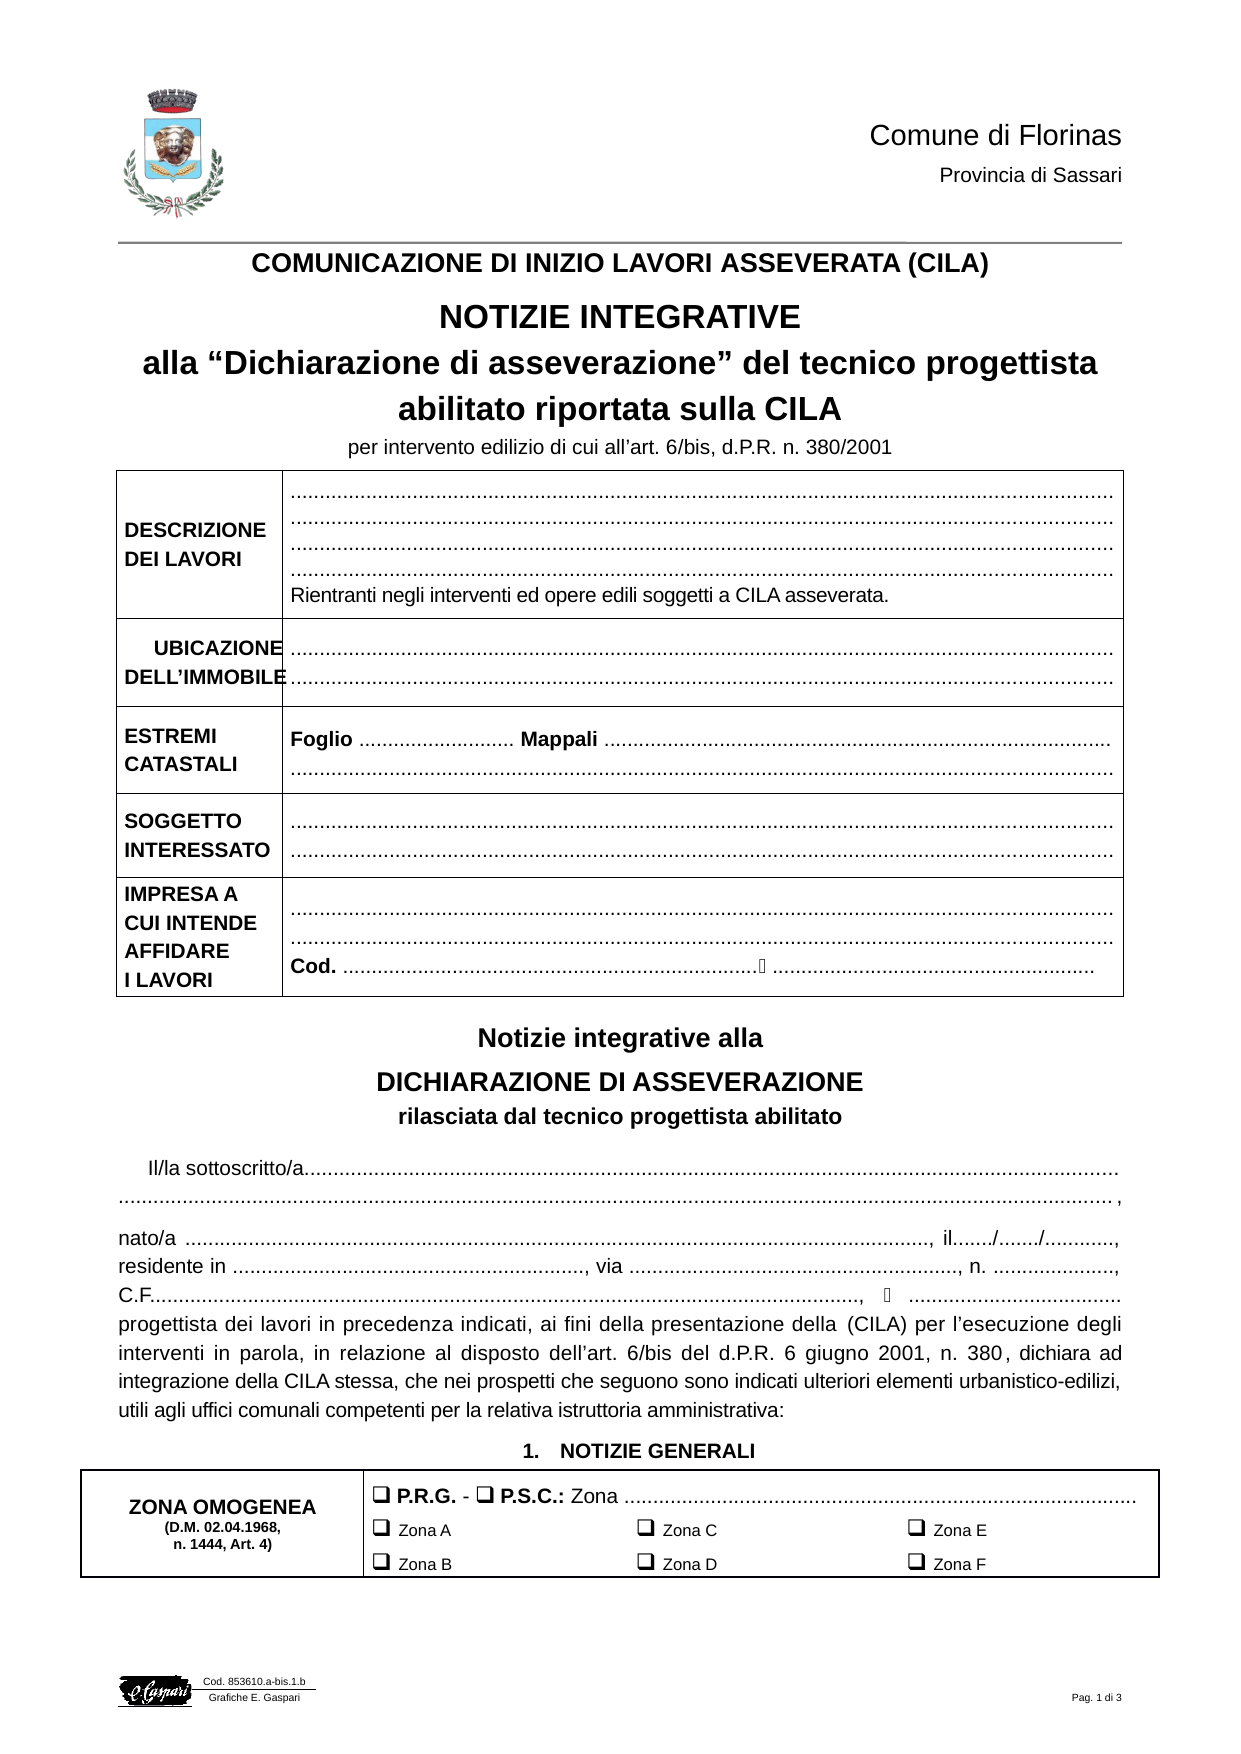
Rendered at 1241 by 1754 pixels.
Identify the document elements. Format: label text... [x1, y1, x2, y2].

table_header ZONA OMOGENEA (D.M. 02.04.1968, n. 1444, Art. 4) [82, 1471, 363, 1576]
list NOTIZIE GENERALI [156, 1439, 1122, 1463]
text Comune di Florinas [224, 118, 1122, 152]
table_header Rientranti negli interventi ed opere edili soggetti a CILA asseverata. [283, 471, 1123, 617]
table_cell UBICAZIONE DELL’IMMOBILE [117, 619, 282, 706]
table_cell SOGGETTO INTERESSATO [117, 794, 282, 877]
title NOTIZIE INTEGRATIVE [118, 297, 1122, 335]
title per intervento edilizio di cui all’art. 6/bis, d.P.R. n. 380/2001 [118, 435, 1122, 459]
title alla “Dichiarazione di asseverazione” del tecnico progettista abilitato riportata sulla CILA [118, 343, 1122, 427]
text DICHIARAZIONE DI ASSEVERAZIONE [118, 1066, 1122, 1097]
title COMUNICAZIONE DI INIZIO LAVORI ASSEVERATA (CILA) [103, 247, 1137, 278]
table_cell ESTREMI CATASTALI [117, 707, 282, 793]
table_cell Foglio ........................... Mappali ........................................................................................ [283, 707, 1123, 793]
table_cell [283, 619, 1123, 706]
text nato/a ................................................................................................................................., il......./......./............, residente in ............................................................., via ........................................................., n. ....................., C.F...........................................................................................................................,  ..................................... progettista dei lavori in precedenza indicati, ai fini della presentazione della (CILA) per l’esecuzione degli interventi in parola, in relazione al disposto dell’art. 6/bis del d.P.R. 6 giugno 2001, n. 380, dichiara ad integrazione della CILA stessa, che nei prospetti che seguono sono indicati ulteriori elementi urbanistico-edilizi, utili agli uffici comunali competenti per la relativa istruttoria amministrativa: [118, 1225, 1122, 1422]
table_cell IMPRESA A CUI INTENDE AFFIDARE I LAVORI [117, 878, 282, 996]
table_cell [283, 794, 1123, 877]
picture [118, 1674, 192, 1706]
text Notizie integrative alla [118, 1022, 1122, 1053]
table_header DESCRIZIONE DEI LAVORI [117, 471, 282, 617]
text Il/la sottoscritto/a , [118, 1155, 1122, 1208]
text Provincia di Sassari [224, 163, 1122, 187]
picture [122, 87, 224, 219]
table_cell Cod. ........................................................................ ........................................................ [283, 878, 1123, 996]
text rilasciata dal tecnico progettista abilitato [118, 1103, 1122, 1130]
table_header  P.R.G. -  P.S.C.: Zona .........................................................................................  Zona A  Zona C  Zona E  Zona B  Zona D  Zona F [364, 1471, 1158, 1576]
